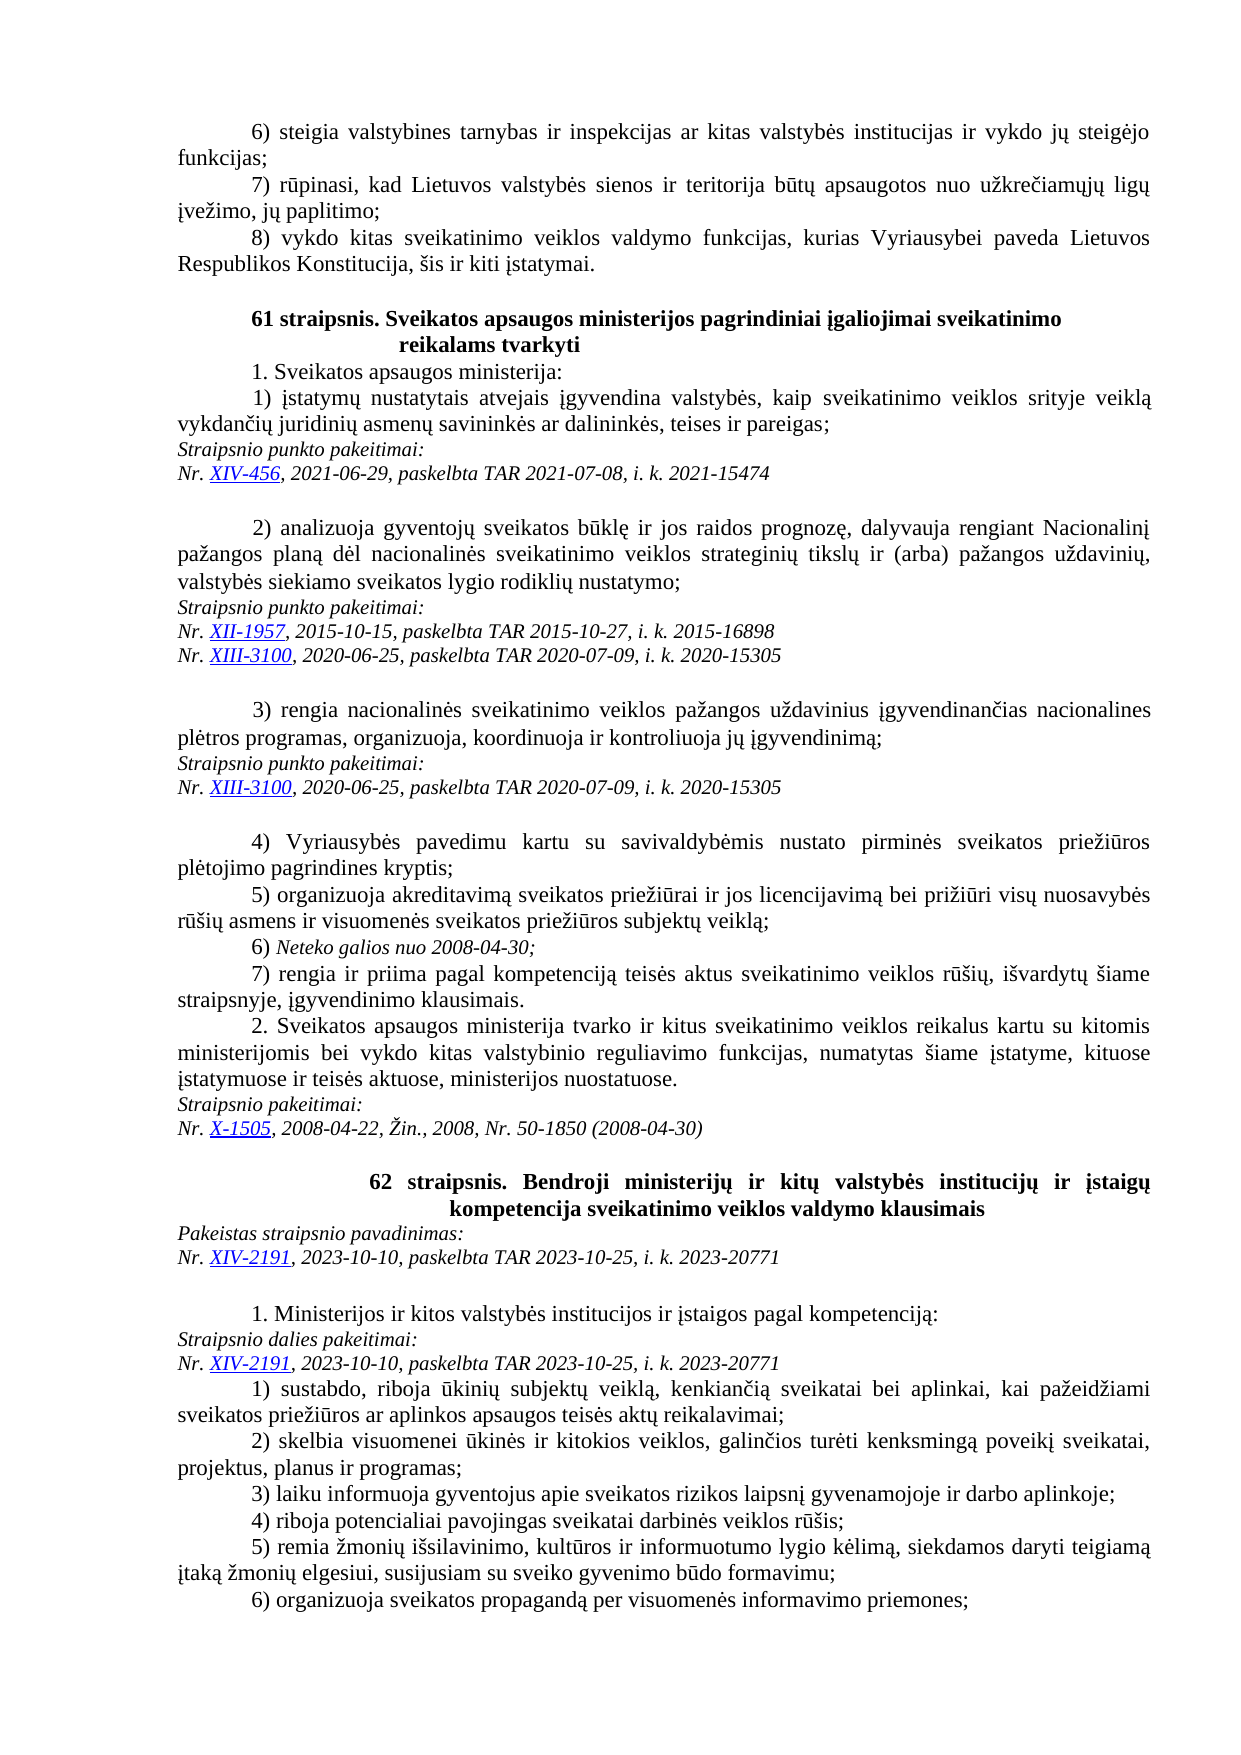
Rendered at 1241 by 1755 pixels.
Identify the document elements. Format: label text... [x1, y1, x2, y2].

text 3) rengia nacionalinės sveikatinimo veiklos pažangos uždavinius įgyvendinančias nacionalines plėtros programas, organizuoja, koordinuoja ir kontroliuoja jų įgyvendinimą; [177, 696, 1152, 751]
text reikalams tvarkyti [399, 331, 1152, 358]
text Nr. XIV-2191, 2023-10-10, paskelbta TAR 2023-10-25, i. k. 2023-20771 [177, 1245, 1152, 1269]
text Nr. XIV-2191, 2023-10-10, paskelbta TAR 2023-10-25, i. k. 2023-20771 [177, 1351, 1152, 1375]
text 2) analizuoja gyventojų sveikatos būklę ir jos raidos prognozę, dalyvauja rengiant Nacionalinį pažangos planą dėl nacionalinės sveikatinimo veiklos strateginių tikslų ir (arba) pažangos uždavinių, valstybės siekiamo sveikatos lygio rodiklių nustatymo; [177, 514, 1152, 595]
text Straipsnio punkto pakeitimai: [177, 437, 1152, 461]
text 6) organizuoja sveikatos propagandą per visuomenės informavimo priemones; [177, 1586, 1152, 1612]
text 61 straipsnis. Sveikatos apsaugos ministerijos pagrindiniai įgaliojimai sveikatinimo [177, 305, 1152, 331]
text 1) sustabdo, riboja ūkinių subjektų veiklą, kenkiančią sveikatai bei aplinkai, kai pažeidžiami sveikatos priežiūros ar aplinkos apsaugos teisės aktų reikalavimai; [177, 1375, 1152, 1428]
text Nr. X-1505, 2008-04-22, Žin., 2008, Nr. 50-1850 (2008-04-30) [177, 1116, 1152, 1140]
text Nr. XIII-3100, 2020-06-25, paskelbta TAR 2020-07-09, i. k. 2020-15305 [177, 643, 1152, 667]
text Straipsnio pakeitimai: [177, 1092, 1152, 1116]
text 1. Sveikatos apsaugos ministerija: [177, 358, 1152, 384]
text Nr. XIV-456, 2021-06-29, paskelbta TAR 2021-07-08, i. k. 2021-15474 [177, 461, 1152, 485]
text 6) steigia valstybines tarnybas ir inspekcijas ar kitas valstybės institucijas ir vykdo jų steigėjo funkcijas; [177, 118, 1152, 171]
text 1. Ministerijos ir kitos valstybės institucijos ir įstaigos pagal kompetenciją: [177, 1298, 1152, 1327]
text 4) Vyriausybės pavedimu kartu su savivaldybėmis nustato pirminės sveikatos priežiūros plėtojimo pagrindines kryptis; [177, 828, 1152, 881]
text Straipsnio punkto pakeitimai: [177, 595, 1152, 619]
text 7) rūpinasi, kad Lietuvos valstybės sienos ir teritorija būtų apsaugotos nuo užkrečiamųjų ligų įvežimo, jų paplitimo; [177, 171, 1152, 223]
text 8) vykdo kitas sveikatinimo veiklos valdymo funkcijas, kurias Vyriausybei paveda Lietuvos Respublikos Konstitucija, šis ir kiti įstatymai. [177, 223, 1152, 276]
text 1) įstatymų nustatytais atvejais įgyvendina valstybės, kaip sveikatinimo veiklos srityje veiklą vykdančių juridinių asmenų savininkės ar dalininkės, teises ir pareigas; [177, 384, 1152, 437]
text 5) organizuoja akreditavimą sveikatos priežiūrai ir jos licencijavimą bei prižiūri visų nuosavybės rūšių asmens ir visuomenės sveikatos priežiūros subjektų veiklą; [177, 881, 1152, 933]
text 5) remia žmonių išsilavinimo, kultūros ir informuotumo lygio kėlimą, siekdamos daryti teigiamą įtaką žmonių elgesiui, susijusiam su sveiko gyvenimo būdo formavimu; [177, 1533, 1152, 1586]
text Nr. XIII-3100, 2020-06-25, paskelbta TAR 2020-07-09, i. k. 2020-15305 [177, 775, 1152, 799]
text Nr. XII-1957, 2015-10-15, paskelbta TAR 2015-10-27, i. k. 2015-16898 [177, 619, 1152, 643]
text 6) Neteko galios nuo 2008-04-30; [177, 933, 1152, 960]
text 62 straipsnis. Bendroji ministerijų ir kitų valstybės institucijų ir įstaigų kompetencija sveikatinimo veiklos valdymo klausimais [369, 1168, 1152, 1221]
text 2. Sveikatos apsaugos ministerija tvarko ir kitus sveikatinimo veiklos reikalus kartu su kitomis ministerijomis bei vykdo kitas valstybinio reguliavimo funkcijas, numatytas šiame įstatyme, kituose įstatymuose ir teisės aktuose, ministerijos nuostatuose. [177, 1012, 1152, 1092]
text 2) skelbia visuomenei ūkinės ir kitokios veiklos, galinčios turėti kenksmingą poveikį sveikatai, projektus, planus ir programas; [177, 1428, 1152, 1480]
text 7) rengia ir priima pagal kompetenciją teisės aktus sveikatinimo veiklos rūšių, išvardytų šiame straipsnyje, įgyvendinimo klausimais. [177, 960, 1152, 1012]
text Pakeistas straipsnio pavadinimas: [177, 1221, 1152, 1245]
text Straipsnio dalies pakeitimai: [177, 1327, 1152, 1351]
text 4) riboja potencialiai pavojingas sveikatai darbinės veiklos rūšis; [177, 1507, 1152, 1533]
text 3) laiku informuoja gyventojus apie sveikatos rizikos laipsnį gyvenamojoje ir darbo aplinkoje; [177, 1480, 1152, 1507]
text Straipsnio punkto pakeitimai: [177, 751, 1152, 775]
